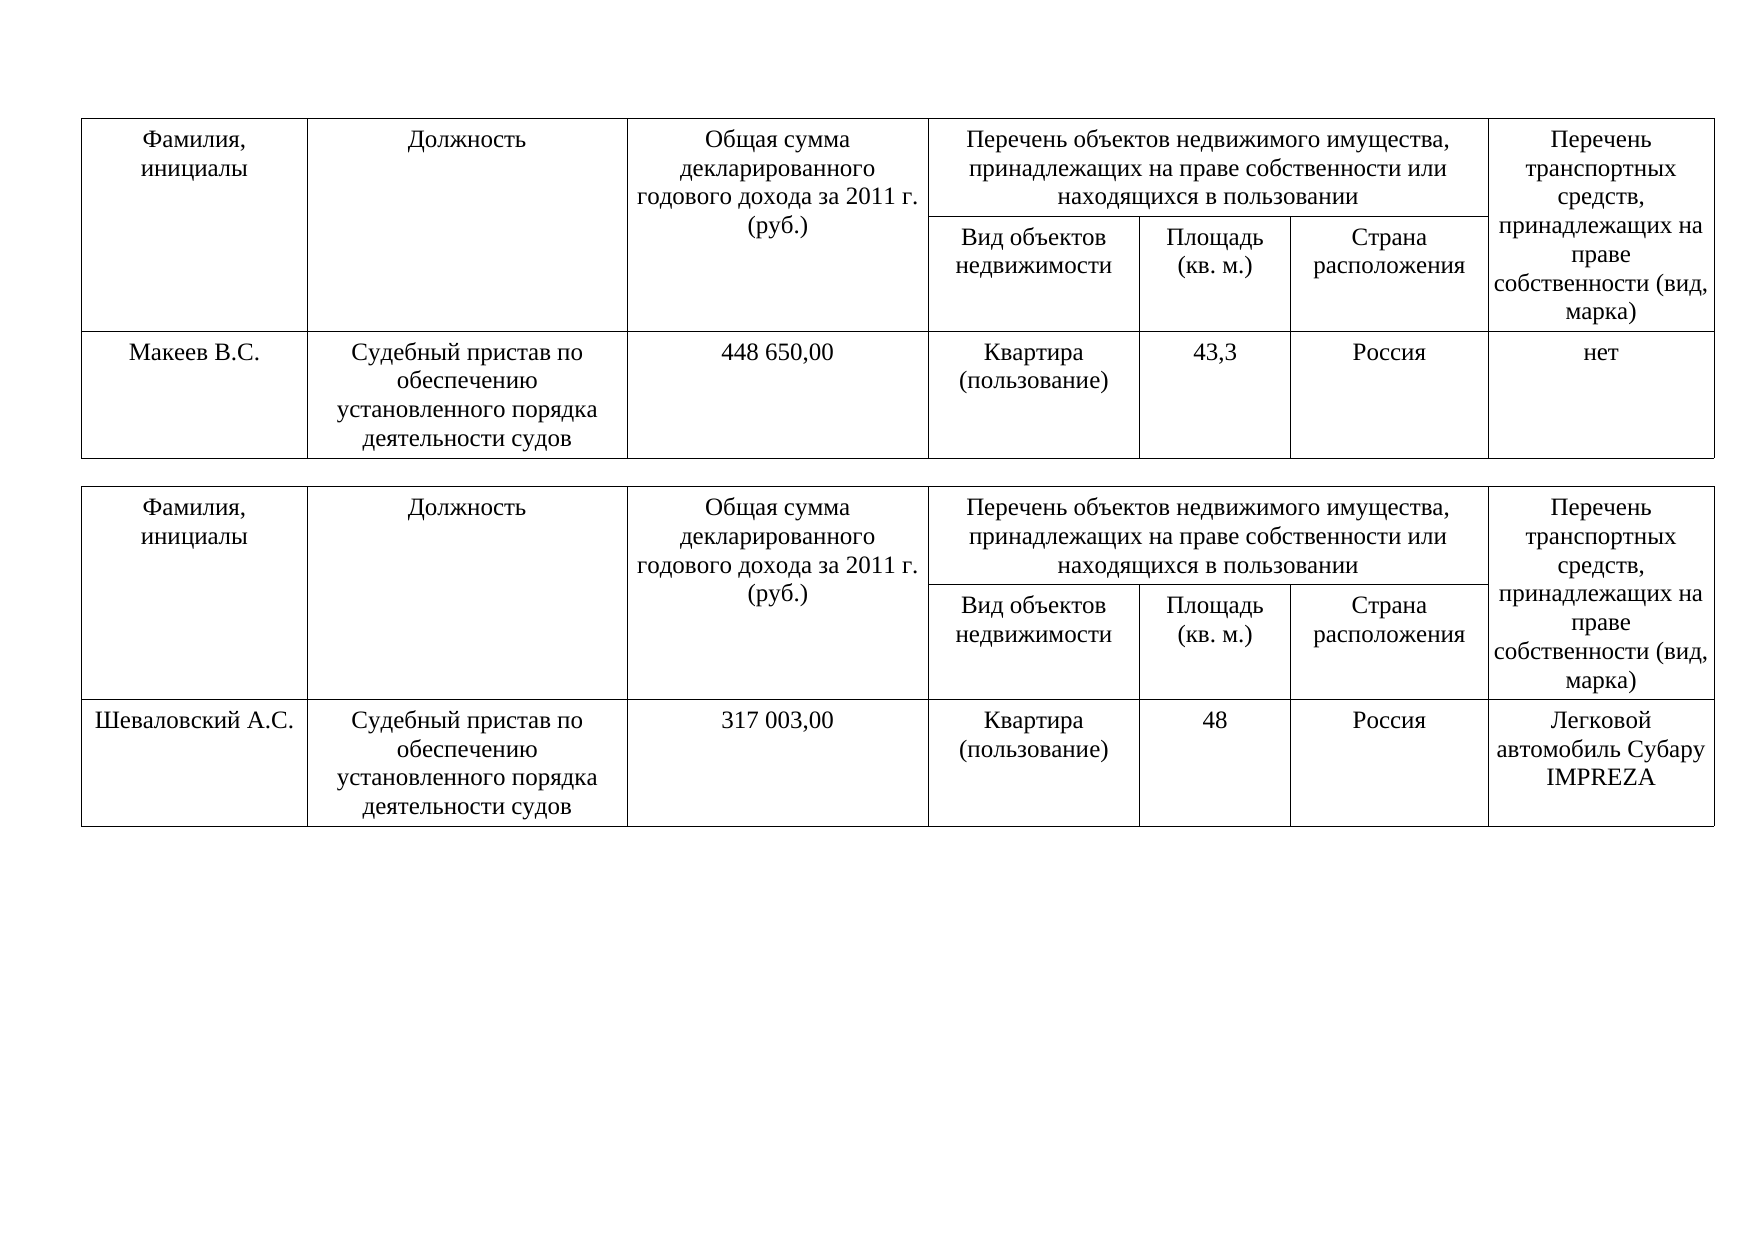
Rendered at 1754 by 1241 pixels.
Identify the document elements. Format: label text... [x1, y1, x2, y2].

table_cell Судебный пристав по обеспечению установленного порядка деятельности судов [308, 700, 627, 826]
table_cell Судебный пристав по обеспечению установленного порядка деятельности судов [308, 332, 627, 458]
table_header Перечень транспортных средств, принадлежащих на праве собственности (вид, марка) [1489, 487, 1714, 699]
table_header Общая сумма декларированного годового дохода за 2011 г. (руб.) [628, 119, 928, 331]
table_header Должность [308, 487, 627, 699]
table_cell Вид объектов недвижимости [929, 217, 1139, 331]
table_cell Россия [1291, 700, 1488, 826]
table_header Должность [308, 119, 627, 331]
table_cell 48 [1140, 700, 1290, 826]
table_header Перечень транспортных средств, принадлежащих на праве собственности (вид, марка) [1489, 119, 1714, 331]
table_cell Макеев В.С. [82, 332, 307, 458]
table_cell Шеваловский А.С. [82, 700, 307, 826]
table_cell Вид объектов недвижимости [929, 585, 1139, 699]
table_cell Страна расположения [1291, 585, 1488, 699]
table_cell Площадь (кв. м.) [1140, 585, 1290, 699]
table_cell Площадь (кв. м.) [1140, 217, 1290, 331]
table_header Перечень объектов недвижимого имущества, принадлежащих на праве собственности или находящихся в пользовании [929, 119, 1488, 216]
table_cell Страна расположения [1291, 217, 1488, 331]
table_cell нет [1489, 332, 1714, 458]
table_cell 43,3 [1140, 332, 1290, 458]
table_cell Россия [1291, 332, 1488, 458]
table_cell Легковой автомобиль Субару IMPREZA [1489, 700, 1714, 826]
table_cell 317 003,00 [628, 700, 928, 826]
table_header Фамилия, инициалы [82, 119, 307, 331]
table_header Фамилия, инициалы [82, 487, 307, 699]
table_header Общая сумма декларированного годового дохода за 2011 г. (руб.) [628, 487, 928, 699]
table_cell Квартира (пользование) [929, 332, 1139, 458]
table_cell 448 650,00 [628, 332, 928, 458]
table_header Перечень объектов недвижимого имущества, принадлежащих на праве собственности или находящихся в пользовании [929, 487, 1488, 584]
table_cell Квартира (пользование) [929, 700, 1139, 826]
